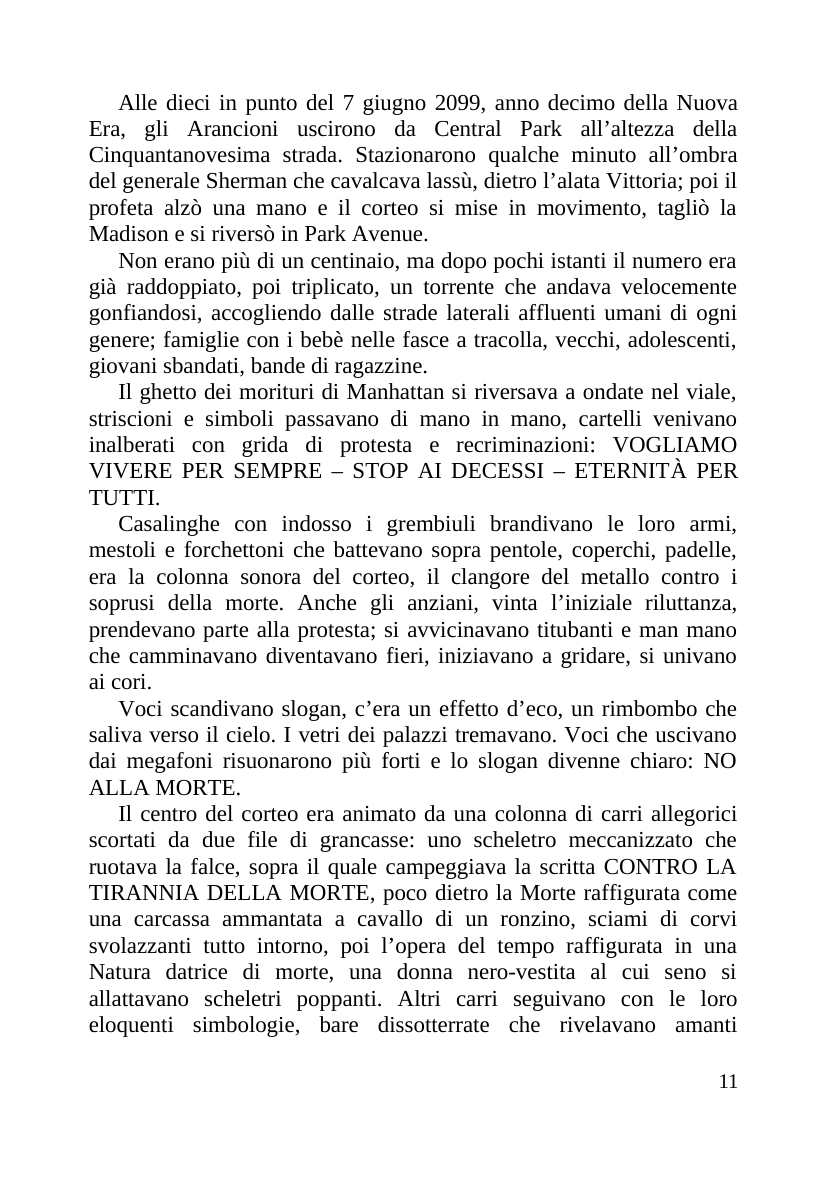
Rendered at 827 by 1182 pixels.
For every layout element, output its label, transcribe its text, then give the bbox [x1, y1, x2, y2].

text Casalinghe con indosso i grembiuli brandivano le loro armi, mestoli e forchettoni che battevano sopra pentole, coperchi, padelle, era la colonna sonora del corteo, il clangore del metallo contro i soprusi della morte. Anche gli anziani, vinta l’iniziale riluttanza, prendevano parte alla protesta; si avvicinavano titubanti e man mano che camminavano diventavano fieri, iniziavano a gridare, si univano ai cori. [88, 510, 738, 695]
text Il centro del corteo era animato da una colonna di carri allegorici scortati da due file di grancasse: uno scheletro meccanizzato che ruotava la falce, sopra il quale campeggiava la scritta CONTRO LA TIRANNIA DELLA MORTE, poco dietro la Morte raffigurata come una carcassa ammantata a cavallo di un ronzino, sciami di corvi svolazzanti tutto intorno, poi l’opera del tempo raffigurata in una Natura datrice di morte, una donna nero-vestita al cui seno si allattavano scheletri poppanti. Altri carri seguivano con le loro eloquenti simbologie, bare dissotterrate che rivelavano amanti [88, 800, 738, 1037]
text Alle dieci in punto del 7 giugno 2099, anno decimo della Nuova Era, gli Arancioni uscirono da Central Park all’altezza della Cinquantanovesima strada. Stazionarono qualche minuto all’ombra del generale Sherman che cavalcava lassù, dietro l’alata Vittoria; poi il profeta alzò una mano e il corteo si mise in movimento, tagliò la Madison e si riversò in Park Avenue. [88, 88, 738, 247]
text Voci scandivano slogan, c’era un effetto d’eco, un rimbombo che saliva verso il cielo. I vetri dei palazzi tremavano. Voci che uscivano dai megafoni risuonarono più forti e lo slogan divenne chiaro: NO ALLA MORTE. [88, 695, 738, 800]
text Il ghetto dei morituri di Manhattan si riversava a ondate nel viale, striscioni e simboli passavano di mano in mano, cartelli venivano inalberati con grida di protesta e recriminazioni: VOGLIAMO VIVERE PER SEMPRE – STOP AI DECESSI – ETERNITÀ PER TUTTI. [88, 378, 738, 510]
text Non erano più di un centinaio, ma dopo pochi istanti il numero era già raddoppiato, poi triplicato, un torrente che andava velocemente gonfiandosi, accogliendo dalle strade laterali affluenti umani di ogni genere; famiglie con i bebè nelle fasce a tracolla, vecchi, adolescenti, giovani sbandati, bande di ragazzine. [88, 247, 738, 378]
